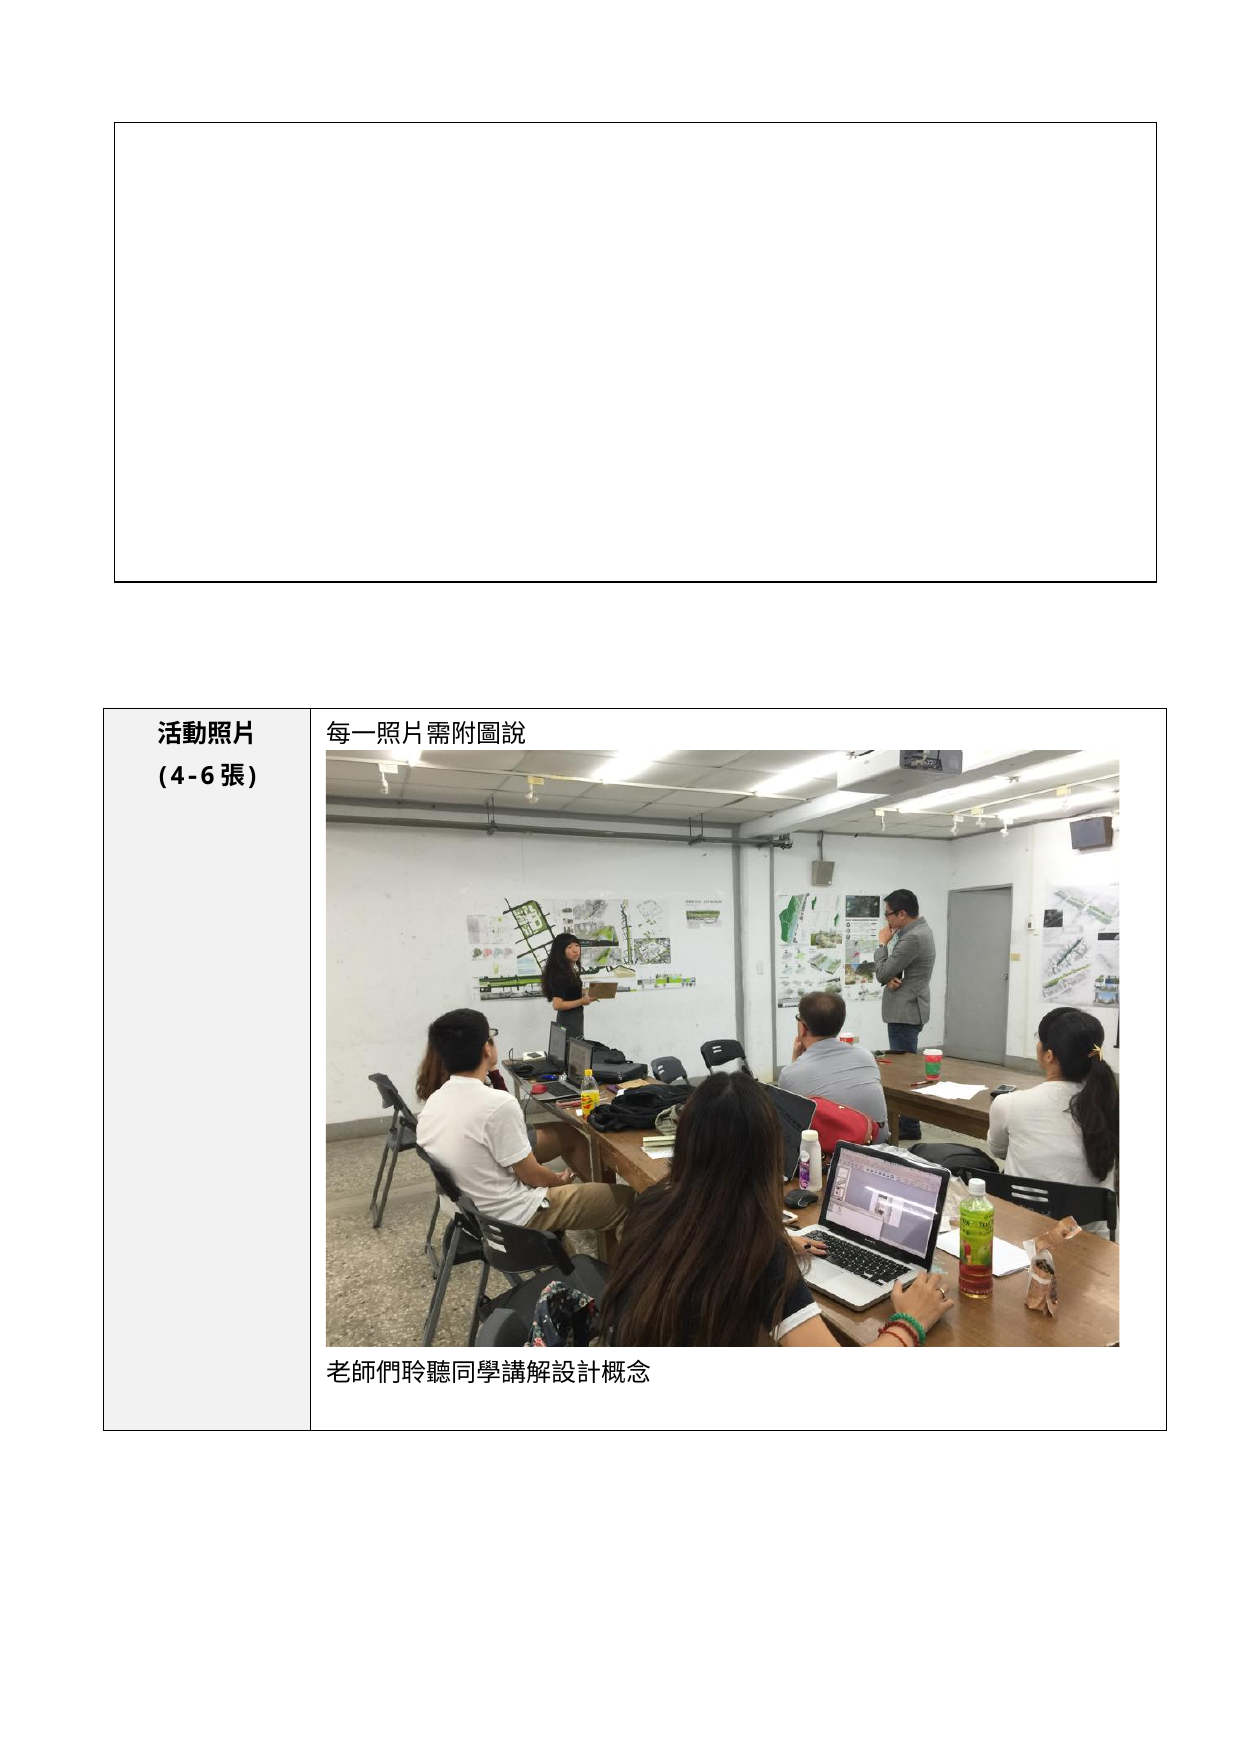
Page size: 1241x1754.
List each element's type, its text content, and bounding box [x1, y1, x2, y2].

table_cell [115, 123, 1156, 581]
table_header 活動照片 (4-6張) [104, 709, 310, 1430]
table_header 每一照片需附圖說 老師們聆聽同學講解設計概念 [311, 709, 1166, 1430]
